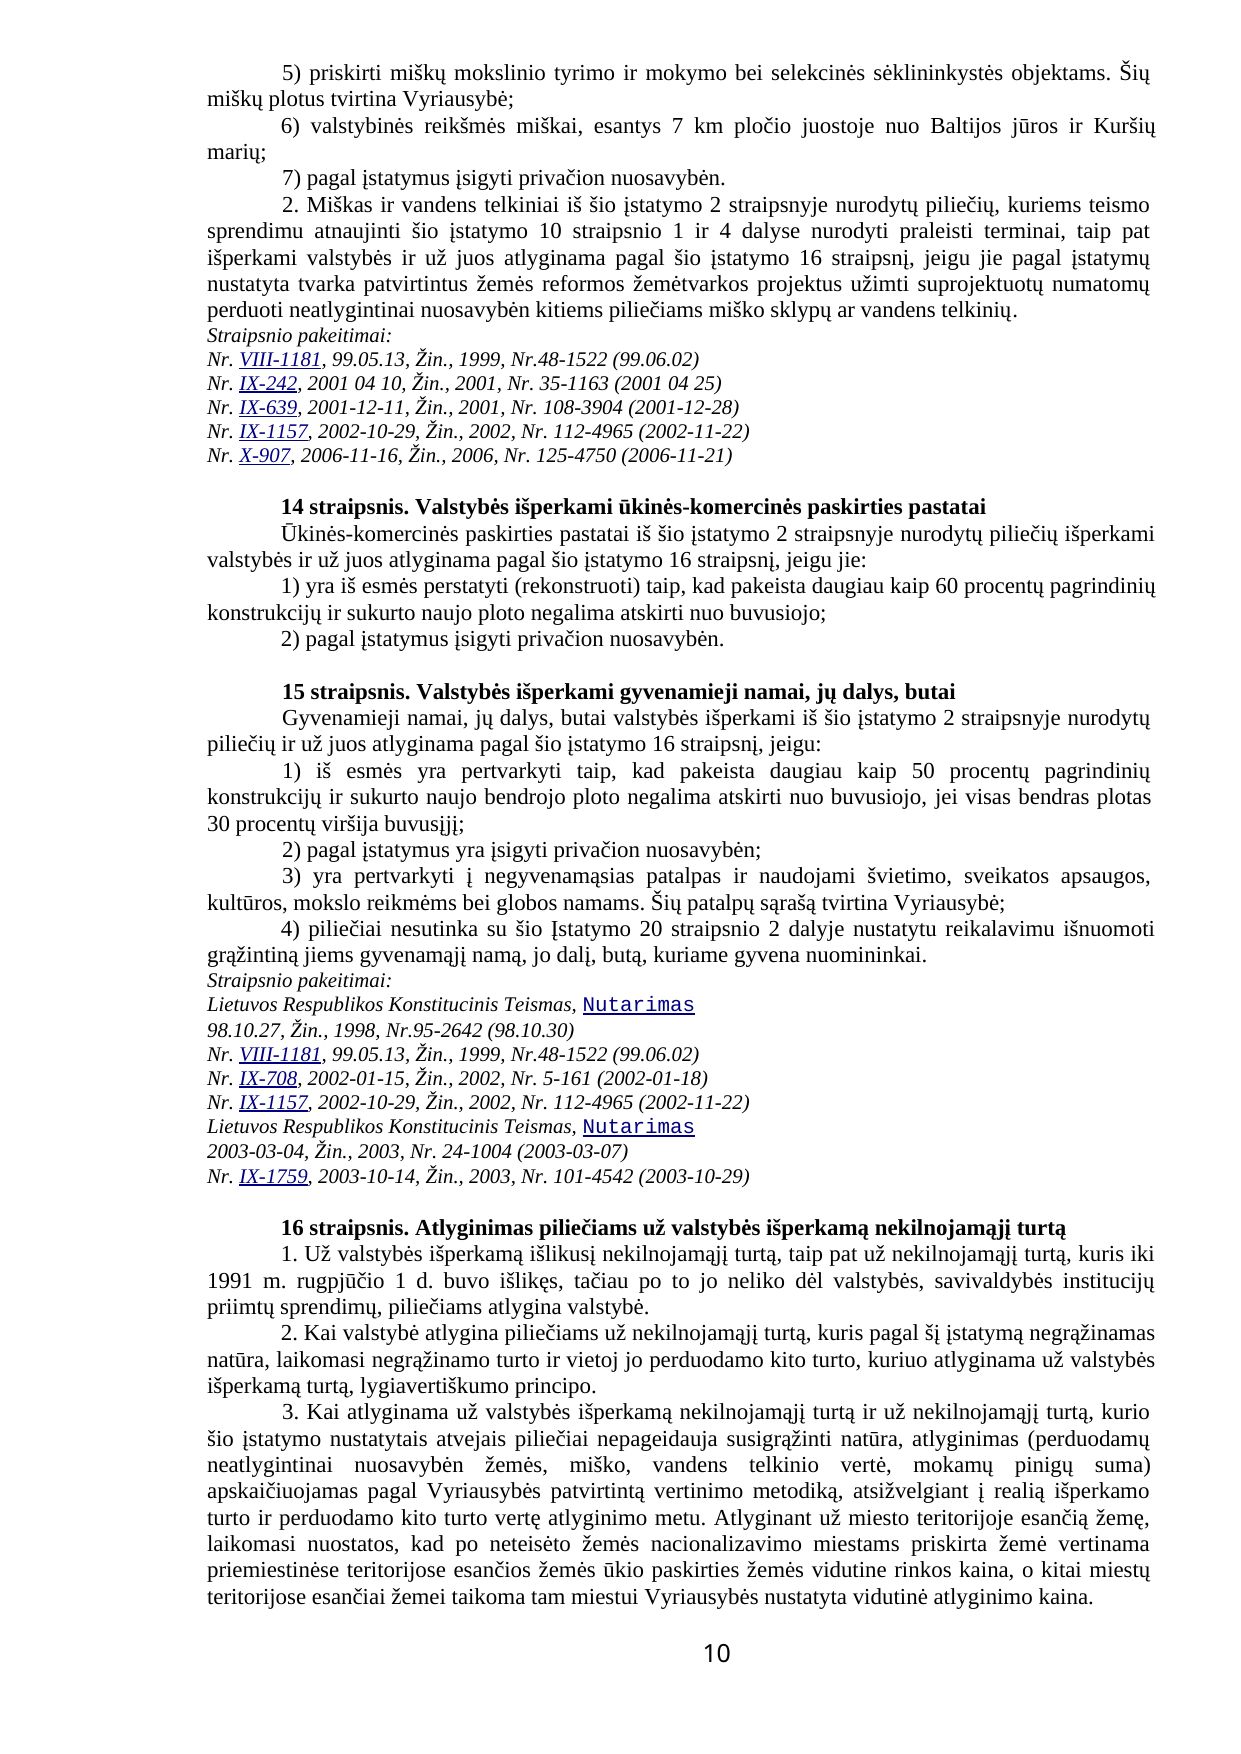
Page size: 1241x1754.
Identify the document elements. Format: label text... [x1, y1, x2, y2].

text Lietuvos Respublikos Konstitucinis Teismas, Nutarimas [207, 1114, 1152, 1139]
text 1) iš esmės yra pertvarkyti taip, kad pakeista daugiau kaip 50 procentų pagrindinių konstrukcijų ir sukurto naujo bendrojo ploto negalima atskirti nuo buvusiojo, jei visas bendras plotas 30 procentų viršija buvusįjį; [207, 757, 1152, 836]
text Nr. IX-1157, 2002-10-29, Žin., 2002, Nr. 112-4965 (2002-11-22) [207, 419, 1152, 443]
text Lietuvos Respublikos Konstitucinis Teismas, Nutarimas [207, 992, 1152, 1017]
text 3. Kai atlyginama už valstybės išperkamą nekilnojamąjį turtą ir už nekilnojamąjį turtą, kurio šio įstatymo nustatytais atvejais piliečiai nepageidauja susigrąžinti natūra, atlyginimas (perduodamų neatlygintinai nuosavybėn žemės, miško, vandens telkinio vertė, mokamų pinigų suma) apskaičiuojamas pagal Vyriausybės patvirtintą vertinimo metodiką, atsižvelgiant į realią išperkamo turto ir perduodamo kito turto vertę atlyginimo metu. Atlyginant už miesto teritorijoje esančią žemę, laikomasi nuostatos, kad po neteisėto žemės nacionalizavimo miestams priskirta žemė vertinama priemiestinėse teritorijose esančios žemės ūkio paskirties žemės vidutine rinkos kaina, o kitai miestų teritorijose esančiai žemei taikoma tam miestui Vyriausybės nustatyta vidutinė atlyginimo kaina. [207, 1398, 1152, 1609]
text 2003-03-04, Žin., 2003, Nr. 24-1004 (2003-03-07) [207, 1139, 1152, 1163]
text Straipsnio pakeitimai: [207, 968, 1157, 992]
text 2) pagal įstatymus įsigyti privačion nuosavybėn. [207, 625, 1157, 651]
text 15 straipsnis. Valstybės išperkami gyvenamieji namai, jų dalys, butai [207, 678, 1152, 704]
text 4) piliečiai nesutinka su šio Įstatymo 20 straipsnio 2 dalyje nustatytu reikalavimu išnuomoti grąžintiną jiems gyvenamąjį namą, jo dalį, butą, kuriame gyvena nuomininkai. [207, 915, 1157, 968]
text 1) yra iš esmės perstatyti (rekonstruoti) taip, kad pakeista daugiau kaip 60 procentų pagrindinių konstrukcijų ir sukurto naujo ploto negalima atskirti nuo buvusiojo; [207, 572, 1157, 625]
text 5) priskirti miškų mokslinio tyrimo ir mokymo bei selekcinės sėklininkystės objektams. Šių miškų plotus tvirtina Vyriausybė; [207, 59, 1152, 112]
text 2. Kai valstybė atlygina piliečiams už nekilnojamąjį turtą, kuris pagal šį įstatymą negrąžinamas natūra, laikomasi negrąžinamo turto ir vietoj jo perduodamo kito turto, kuriuo atlyginama už valstybės išperkamą turtą, lygiavertiškumo principo. [207, 1319, 1157, 1398]
text 98.10.27, Žin., 1998, Nr.95-2642 (98.10.30) [207, 1017, 1152, 1042]
text 2) pagal įstatymus yra įsigyti privačion nuosavybėn; [207, 836, 1152, 862]
text Straipsnio pakeitimai: [207, 323, 1157, 347]
text Nr. IX-639, 2001-12-11, Žin., 2001, Nr. 108-3904 (2001-12-28) [207, 395, 1152, 419]
text 3) yra pertvarkyti į negyvenamąsias patalpas ir naudojami švietimo, sveikatos apsaugos, kultūros, mokslo reikmėms bei globos namams. Šių patalpų sąrašą tvirtina Vyriausybė; [207, 862, 1152, 915]
text Nr. X-907, 2006-11-16, Žin., 2006, Nr. 125-4750 (2006-11-21) [207, 443, 1152, 467]
text 14 straipsnis. Valstybės išperkami ūkinės-komercinės paskirties pastatai [207, 493, 1157, 520]
text 2. Miškas ir vandens telkiniai iš šio įstatymo 2 straipsnyje nurodytų piliečių, kuriems teismo sprendimu atnaujinti šio įstatymo 10 straipsnio 1 ir 4 dalyse nurodyti praleisti terminai, taip pat išperkami valstybės ir už juos atlyginama pagal šio įstatymo 16 straipsnį, jeigu jie pagal įstatymų nustatyta tvarka patvirtintus žemės reformos žemėtvarkos projektus užimti suprojektuotų numatomų perduoti neatlygintinai nuosavybėn kitiems piliečiams miško sklypų ar vandens telkinių. [207, 191, 1152, 323]
text Nr. IX-242, 2001 04 10, Žin., 2001, Nr. 35-1163 (2001 04 25) [207, 371, 1152, 395]
text Ūkinės-komercinės paskirties pastatai iš šio įstatymo 2 straipsnyje nurodytų piliečių išperkami valstybės ir už juos atlyginama pagal šio įstatymo 16 straipsnį, jeigu jie: [207, 520, 1157, 572]
text Nr. IX-1157, 2002-10-29, Žin., 2002, Nr. 112-4965 (2002-11-22) [207, 1090, 1152, 1114]
text Gyvenamieji namai, jų dalys, butai valstybės išperkami iš šio įstatymo 2 straipsnyje nurodytų piliečių ir už juos atlyginama pagal šio įstatymo 16 straipsnį, jeigu: [207, 704, 1152, 757]
text 1. Už valstybės išperkamą išlikusį nekilnojamąjį turtą, taip pat už nekilnojamąjį turtą, kuris iki 1991 m. rugpjūčio 1 d. buvo išlikęs, tačiau po to jo neliko dėl valstybės, savivaldybės institucijų priimtų sprendimų, piliečiams atlygina valstybė. [207, 1240, 1157, 1319]
text 7) pagal įstatymus įsigyti privačion nuosavybėn. [207, 164, 1157, 191]
text Nr. VIII-1181, 99.05.13, Žin., 1999, Nr.48-1522 (99.06.02) [207, 347, 1152, 371]
text Nr. IX-708, 2002-01-15, Žin., 2002, Nr. 5-161 (2002-01-18) [207, 1066, 1152, 1090]
text 6) valstybinės reikšmės miškai, esantys 7 km pločio juostoje nuo Baltijos jūros ir Kuršių marių; [207, 112, 1157, 164]
text Nr. IX-1759, 2003-10-14, Žin., 2003, Nr. 101-4542 (2003-10-29) [207, 1163, 1152, 1188]
text Nr. VIII-1181, 99.05.13, Žin., 1999, Nr.48-1522 (99.06.02) [207, 1042, 1152, 1066]
text 16 straipsnis. Atlyginimas piliečiams už valstybės išperkamą nekilnojamąjį turtą [207, 1214, 1157, 1240]
